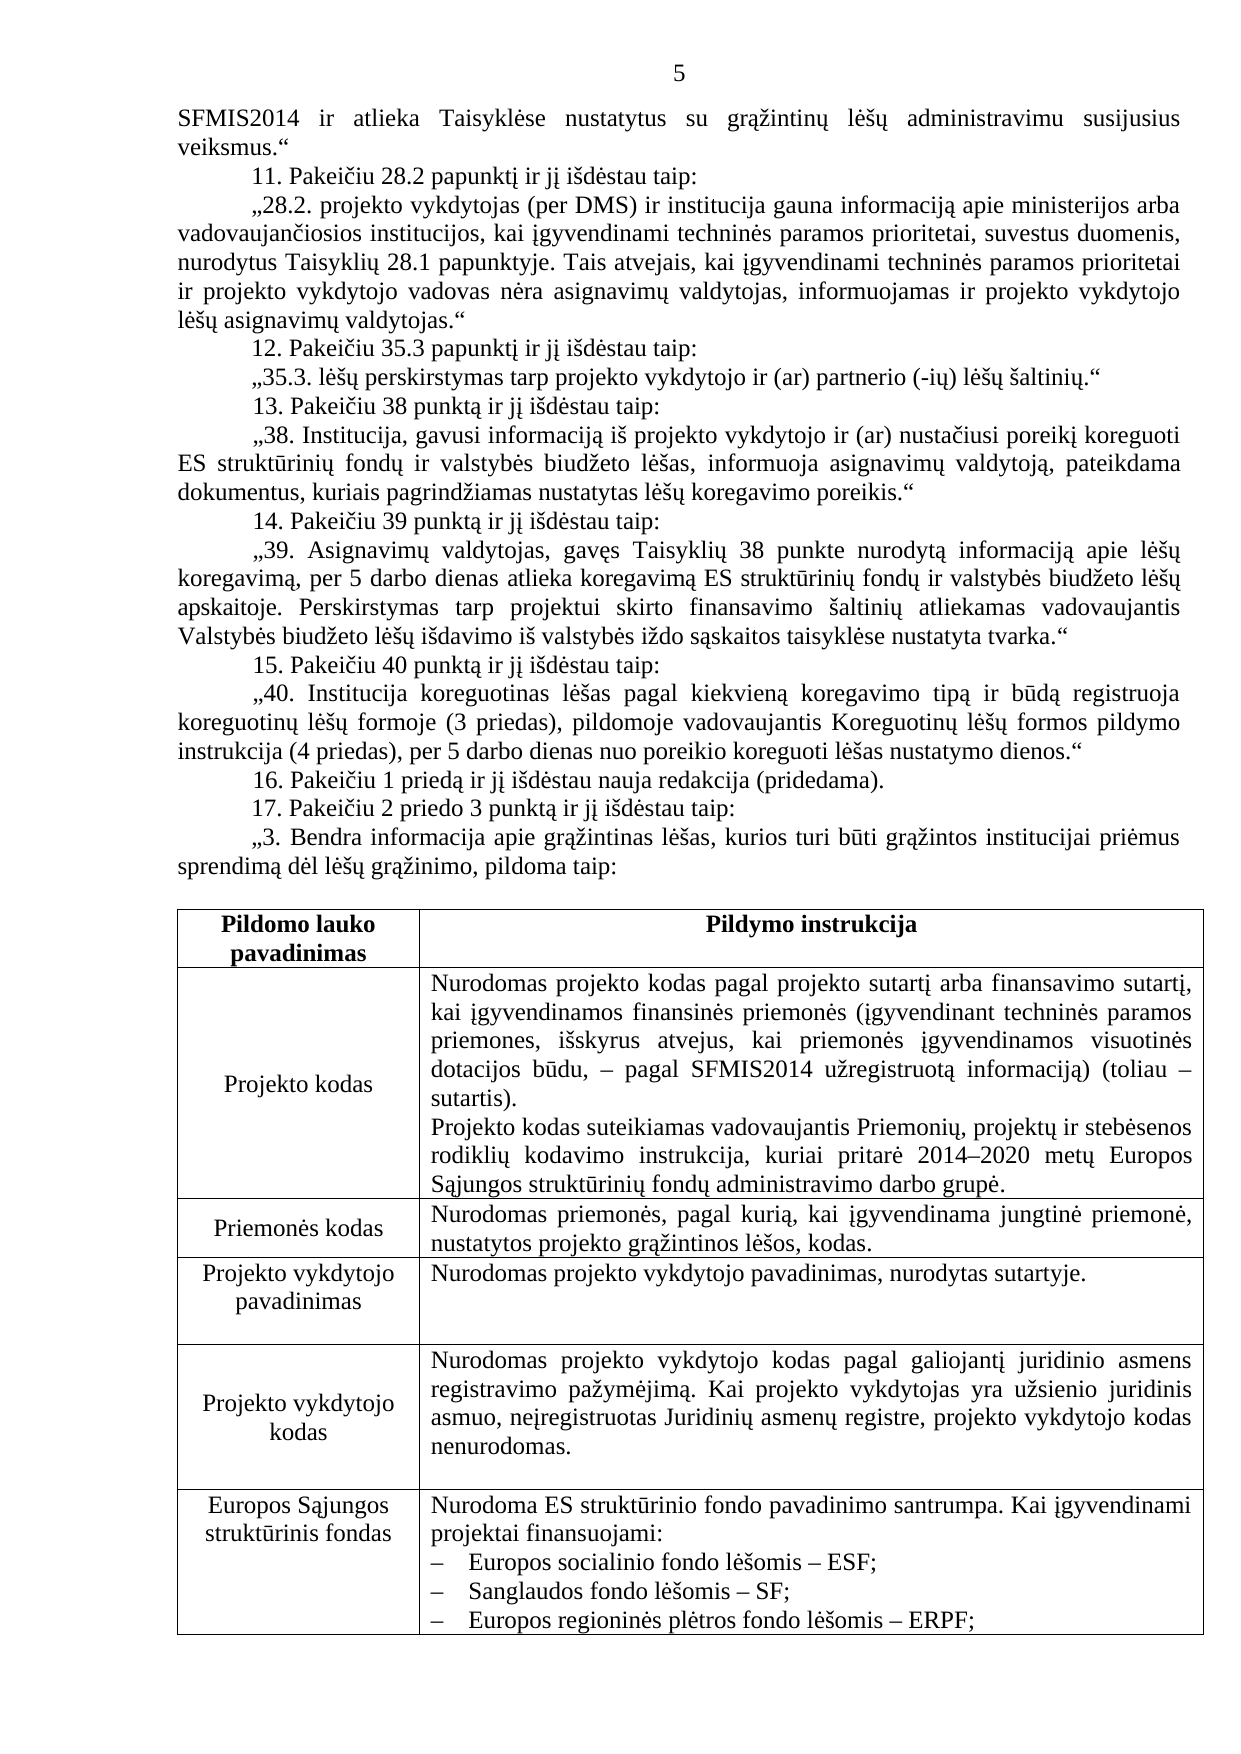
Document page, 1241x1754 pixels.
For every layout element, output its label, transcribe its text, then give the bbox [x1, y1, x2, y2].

text 13. Pakeičiu 38 punktą ir jį išdėstau taip: [177, 391, 1181, 420]
table_cell Europos Sąjungos struktūrinis fondas [178, 1490, 419, 1633]
table_cell Projekto kodas [178, 968, 419, 1198]
text SFMIS2014 ir atlieka Taisyklėse nustatytus su grąžintinų lėšų administravimu susijusius veiksmus.“ [177, 103, 1181, 161]
text „28.2. projekto vykdytojas (per DMS) ir institucija gauna informaciją apie ministerijos arba vadovaujančiosios institucijos, kai įgyvendinami techninės paramos prioritetai, suvestus duomenis, nurodytus Taisyklių 28.1 papunktyje. Tais atvejais, kai įgyvendinami techninės paramos prioritetai ir projekto vykdytojo vadovas nėra asignavimų valdytojas, informuojamas ir projekto vykdytojo lėšų asignavimų valdytojas.“ [177, 190, 1181, 333]
table_cell Nurodomas priemonės, pagal kurią, kai įgyvendinama jungtinė priemonė, nustatytos projekto grąžintinos lėšos, kodas. [420, 1199, 1203, 1257]
text 15. Pakeičiu 40 punktą ir jį išdėstau taip: [177, 650, 1181, 678]
table_cell Nurodomas projekto vykdytojo pavadinimas, nurodytas sutartyje. [420, 1258, 1203, 1344]
table_cell Projekto vykdytojo kodas [178, 1345, 419, 1489]
text 16. Pakeičiu 1 priedą ir jį išdėstau nauja redakcija (pridedama). [177, 765, 1181, 793]
text „38. Institucija, gavusi informaciją iš projekto vykdytojo ir (ar) nustačiusi poreikį koreguoti ES struktūrinių fondų ir valstybės biudžeto lėšas, informuoja asignavimų valdytoją, pateikdama dokumentus, kuriais pagrindžiamas nustatytas lėšų koregavimo poreikis.“ [177, 420, 1181, 506]
table_cell Priemonės kodas [178, 1199, 419, 1257]
text 14. Pakeičiu 39 punktą ir jį išdėstau taip: [177, 506, 1181, 535]
table_cell Projekto vykdytojo pavadinimas [178, 1258, 419, 1344]
text „40. Institucija koreguotinas lėšas pagal kiekvieną koregavimo tipą ir būdą registruoja koreguotinų lėšų formoje (3 priedas), pildomoje vadovaujantis Koreguotinų lėšų formos pildymo instrukcija (4 priedas), per 5 darbo dienas nuo poreikio koreguoti lėšas nustatymo dienos.“ [177, 678, 1181, 765]
table_cell Nurodomas projekto vykdytojo kodas pagal galiojantį juridinio asmens registravimo pažymėjimą. Kai projekto vykdytojas yra užsienio juridinis asmuo, neįregistruotas Juridinių asmenų registre, projekto vykdytojo kodas nenurodomas. [420, 1345, 1203, 1489]
text 11. Pakeičiu 28.2 papunktį ir jį išdėstau taip: [177, 161, 1181, 190]
table_header Pildymo instrukcija [420, 910, 1203, 967]
text „35.3. lėšų perskirstymas tarp projekto vykdytojo ir (ar) partnerio (-ių) lėšų šaltinių.“ [177, 362, 1181, 391]
text 12. Pakeičiu 35.3 papunktį ir jį išdėstau taip: [177, 333, 1181, 362]
table_cell Nurodoma ES struktūrinio fondo pavadinimo santrumpa. Kai įgyvendinami projektai finansuojami: – Europos socialinio fondo lėšomis – ESF; – Sanglaudos fondo lėšomis – SF; – Europos regioninės plėtros fondo lėšomis – ERPF; [420, 1490, 1203, 1633]
table_cell Nurodomas projekto kodas pagal projekto sutartį arba finansavimo sutartį, kai įgyvendinamos finansinės priemonės (įgyvendinant techninės paramos priemones, išskyrus atvejus, kai priemonės įgyvendinamos visuotinės dotacijos būdu, – pagal SFMIS2014 užregistruotą informaciją) (toliau – sutartis). Projekto kodas suteikiamas vadovaujantis Priemonių, projektų ir stebėsenos rodiklių kodavimo instrukcija, kuriai pritarė 2014–2020 metų Europos Sąjungos struktūrinių fondų administravimo darbo grupė. [420, 968, 1203, 1198]
text „3. Bendra informacija apie grąžintinas lėšas, kurios turi būti grąžintos institucijai priėmus sprendimą dėl lėšų grąžinimo, pildoma taip: [177, 822, 1181, 880]
text „39. Asignavimų valdytojas, gavęs Taisyklių 38 punkte nurodytą informaciją apie lėšų koregavimą, per 5 darbo dienas atlieka koregavimą ES struktūrinių fondų ir valstybės biudžeto lėšų apskaitoje. Perskirstymas tarp projektui skirto finansavimo šaltinių atliekamas vadovaujantis Valstybės biudžeto lėšų išdavimo iš valstybės iždo sąskaitos taisyklėse nustatyta tvarka.“ [177, 535, 1181, 650]
text 17. Pakeičiu 2 priedo 3 punktą ir jį išdėstau taip: [177, 793, 1181, 822]
table_header Pildomo lauko pavadinimas [178, 910, 419, 967]
